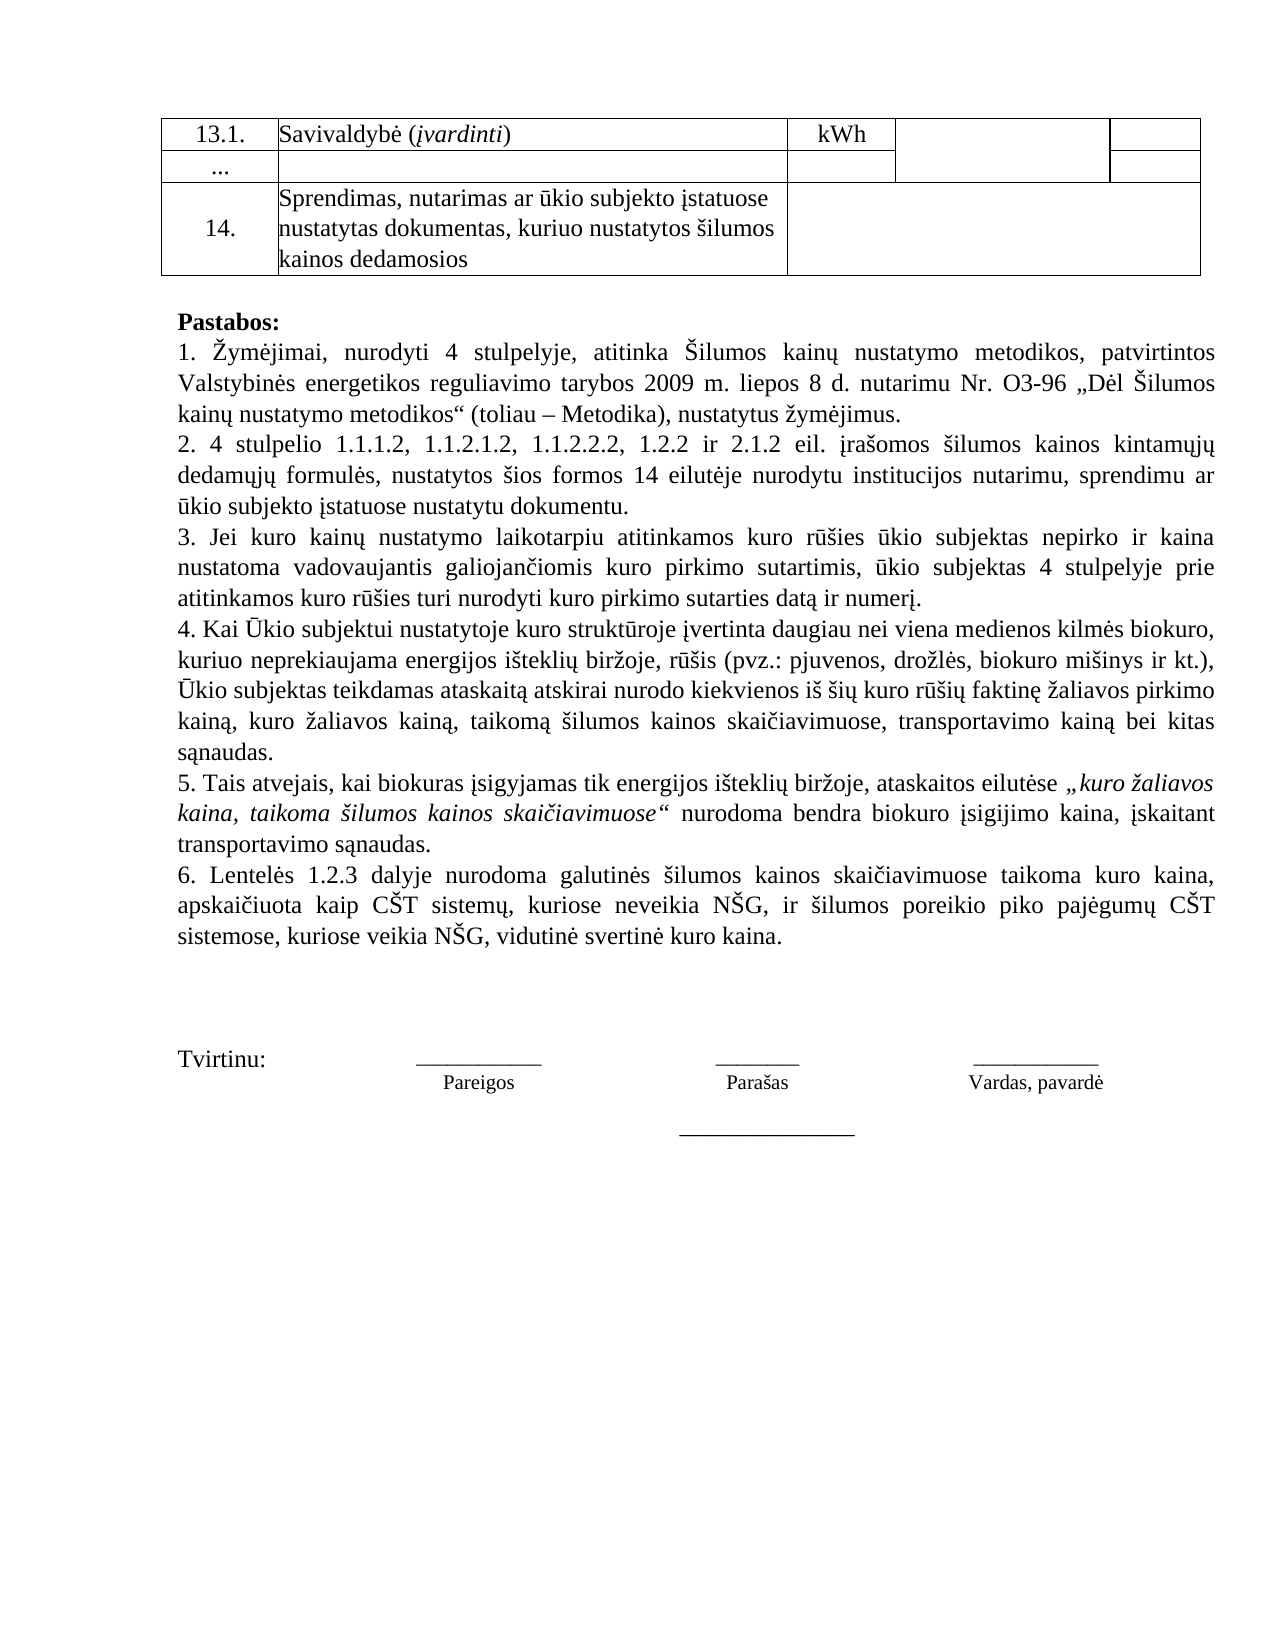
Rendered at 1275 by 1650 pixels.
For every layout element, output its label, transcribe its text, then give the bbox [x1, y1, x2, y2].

text ______________ [177, 1110, 1216, 1139]
table_cell [788, 183, 1200, 275]
table_header ____________ Pareigos [333, 1044, 624, 1110]
text 4. Kai Ūkio subjektui nustatytoje kuro struktūroje įvertinta daugiau nei viena medienos kilmės biokuro, kuriuo neprekiaujama energijos išteklių biržoje, rūšis (pvz.: pjuvenos, drožlės, biokuro mišinys ir kt.), Ūkio subjektas teikdamas ataskaitą atskirai nurodo kiekvienos iš šių kuro rūšių faktinę žaliavos pirkimo kainą, kuro žaliavos kainą, taikomą šilumos kainos skaičiavimuose, transportavimo kainą bei kitas sąnaudas. [177, 614, 1216, 766]
table_cell [788, 151, 895, 182]
table_cell ... [162, 151, 278, 182]
text 1. Žymėjimai, nurodyti 4 stulpelyje, atitinka Šilumos kainų nustatymo metodikos, patvirtintos Valstybinės energetikos reguliavimo tarybos 2009 m. liepos 8 d. nutarimu Nr. O3-96 „Dėl Šilumos kainų nustatymo metodikos“ (toliau – Metodika), nustatytus žymėjimus. [177, 337, 1216, 428]
table_cell Sprendimas, nutarimas ar ūkio subjekto įstatuose nustatytas dokumentas, kuriuo nustatytos šilumos kainos dedamosios [279, 183, 787, 275]
table_cell [279, 151, 787, 182]
table_header ________ Parašas [624, 1044, 890, 1110]
text 5. Tais atvejais, kai biokuras įsigyjamas tik energijos išteklių biržoje, ataskaitos eilutėse „kuro žaliavos kaina, taikoma šilumos kainos skaičiavimuose“ nurodoma bendra biokuro įsigijimo kaina, įskaitant transportavimo sąnaudas. [177, 768, 1216, 858]
table_cell 14. [162, 183, 278, 275]
table_header Tvirtinu: [177, 1044, 333, 1110]
table_cell 13.1. [162, 119, 278, 150]
table_cell Savivaldybė (įvardinti) [279, 119, 787, 150]
text Pastabos: [177, 307, 1216, 335]
table_cell [1111, 151, 1200, 182]
text 2. 4 stulpelio 1.1.1.2, 1.1.2.1.2, 1.1.2.2.2, 1.2.2 ir 2.1.2 eil. įrašomos šilumos kainos kintamųjų dedamųjų formulės, nustatytos šios formos 14 eilutėje nurodytu institucijos nutarimu, sprendimu ar ūkio subjekto įstatuose nustatytu dokumentu. [177, 429, 1216, 520]
table_header ____________ Vardas, pavardė [890, 1044, 1181, 1110]
table_cell [896, 119, 1109, 182]
text 6. Lentelės 1.2.3 dalyje nurodoma galutinės šilumos kainos skaičiavimuose taikoma kuro kaina, apskaičiuota kaip CŠT sistemų, kuriose neveikia NŠG, ir šilumos poreikio piko pajėgumų CŠT sistemose, kuriose veikia NŠG, vidutinė svertinė kuro kaina. [177, 860, 1216, 950]
table_cell [1111, 119, 1200, 150]
text 3. Jei kuro kainų nustatymo laikotarpiu atitinkamos kuro rūšies ūkio subjektas nepirko ir kaina nustatoma vadovaujantis galiojančiomis kuro pirkimo sutartimis, ūkio subjektas 4 stulpelyje prie atitinkamos kuro rūšies turi nurodyti kuro pirkimo sutarties datą ir numerį. [177, 522, 1216, 612]
table_cell kWh [788, 119, 895, 150]
